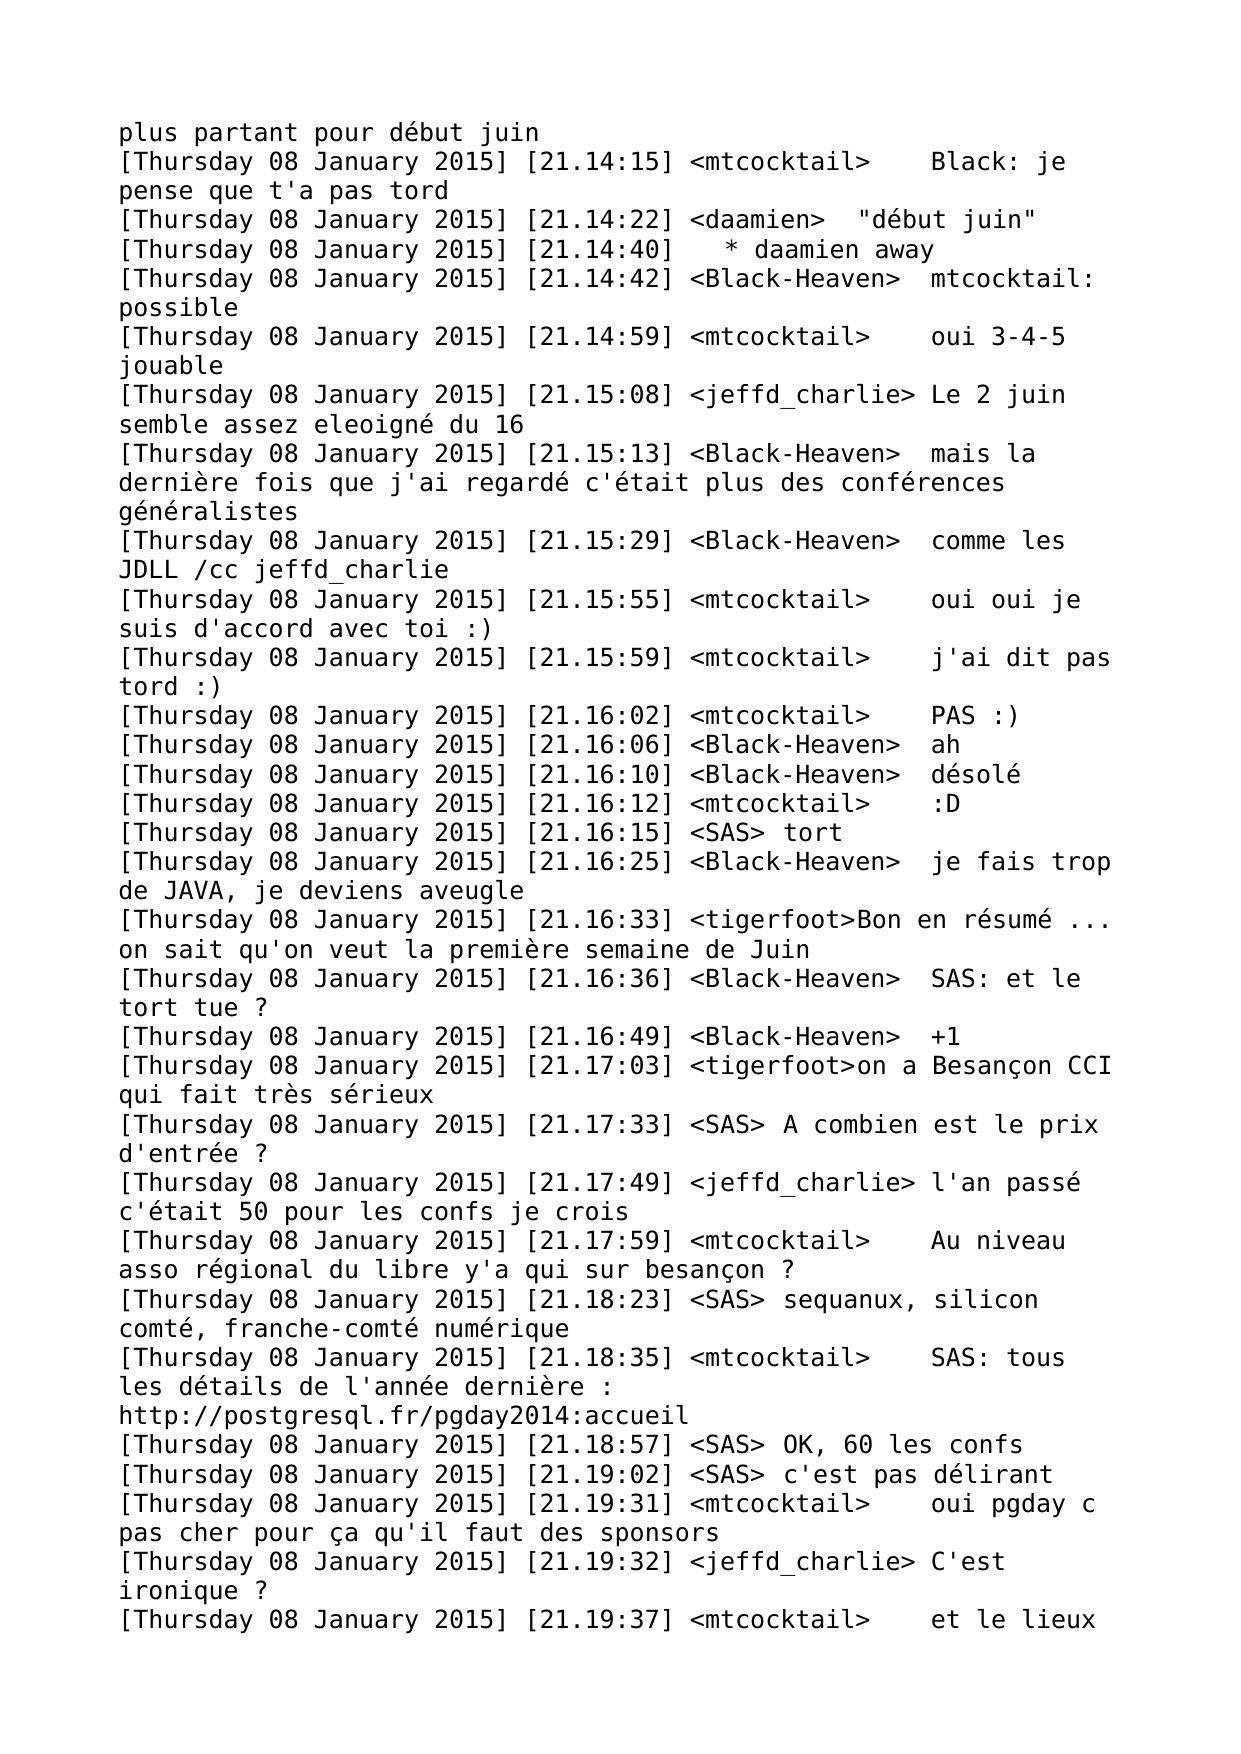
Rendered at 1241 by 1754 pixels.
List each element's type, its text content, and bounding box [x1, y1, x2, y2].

text plus partant pour début juin [Thursday 08 January 2015] [21.14:15] <mtcocktail> Black: je pense que t'a pas tord [Thursday 08 January 2015] [21.14:22] <daamien> "début juin" [Thursday 08 January 2015] [21.14:40] * daamien away [Thursday 08 January 2015] [21.14:42] <Black-Heaven> mtcocktail: possible [Thursday 08 January 2015] [21.14:59] <mtcocktail> oui 3-4-5 jouable [Thursday 08 January 2015] [21.15:08] <jeffd_charlie> Le 2 juin semble assez eleoigné du 16 [Thursday 08 January 2015] [21.15:13] <Black-Heaven> mais la dernière fois que j'ai regardé c'était plus des conférences généralistes [Thursday 08 January 2015] [21.15:29] <Black-Heaven> comme les JDLL /cc jeffd_charlie [Thursday 08 January 2015] [21.15:55] <mtcocktail> oui oui je suis d'accord avec toi :) [Thursday 08 January 2015] [21.15:59] <mtcocktail> j'ai dit pas tord :) [Thursday 08 January 2015] [21.16:02] <mtcocktail> PAS :) [Thursday 08 January 2015] [21.16:06] <Black-Heaven> ah [Thursday 08 January 2015] [21.16:10] <Black-Heaven> désolé [Thursday 08 January 2015] [21.16:12] <mtcocktail> :D [Thursday 08 January 2015] [21.16:15] <SAS> tort [Thursday 08 January 2015] [21.16:25] <Black-Heaven> je fais trop de JAVA, je deviens aveugle [Thursday 08 January 2015] [21.16:33] <tigerfoot> Bon en résumé ... on sait qu'on veut la première semaine de Juin [Thursday 08 January 2015] [21.16:36] <Black-Heaven> SAS: et le tort tue ? [Thursday 08 January 2015] [21.16:49] <Black-Heaven> +1 [Thursday 08 January 2015] [21.17:03] <tigerfoot> on a Besançon CCI qui fait très sérieux [Thursday 08 January 2015] [21.17:33] <SAS> A combien est le prix d'entrée ? [Thursday 08 January 2015] [21.17:49] <jeffd_charlie> l'an passé c'était 50 pour les confs je crois [Thursday 08 January 2015] [21.17:59] <mtcocktail> Au niveau asso régional du libre y'a qui sur besançon ? [Thursday 08 January 2015] [21.18:23] <SAS> sequanux, silicon comté, franche-comté numérique [Thursday 08 January 2015] [21.18:35] <mtcocktail> SAS: tous les détails de l'année dernière : http://postgresql.fr/pgday2014:accueil [Thursday 08 January 2015] [21.18:57] <SAS> OK, 60 les confs [Thursday 08 January 2015] [21.19:02] <SAS> c'est pas délirant [Thursday 08 January 2015] [21.19:31] <mtcocktail> oui pgday c pas cher pour ça qu'il faut des sponsors [Thursday 08 January 2015] [21.19:32] <jeffd_charlie> C'est ironique ? [Thursday 08 January 2015] [21.19:37] <mtcocktail> et le lieux [118, 118, 1122, 1635]
